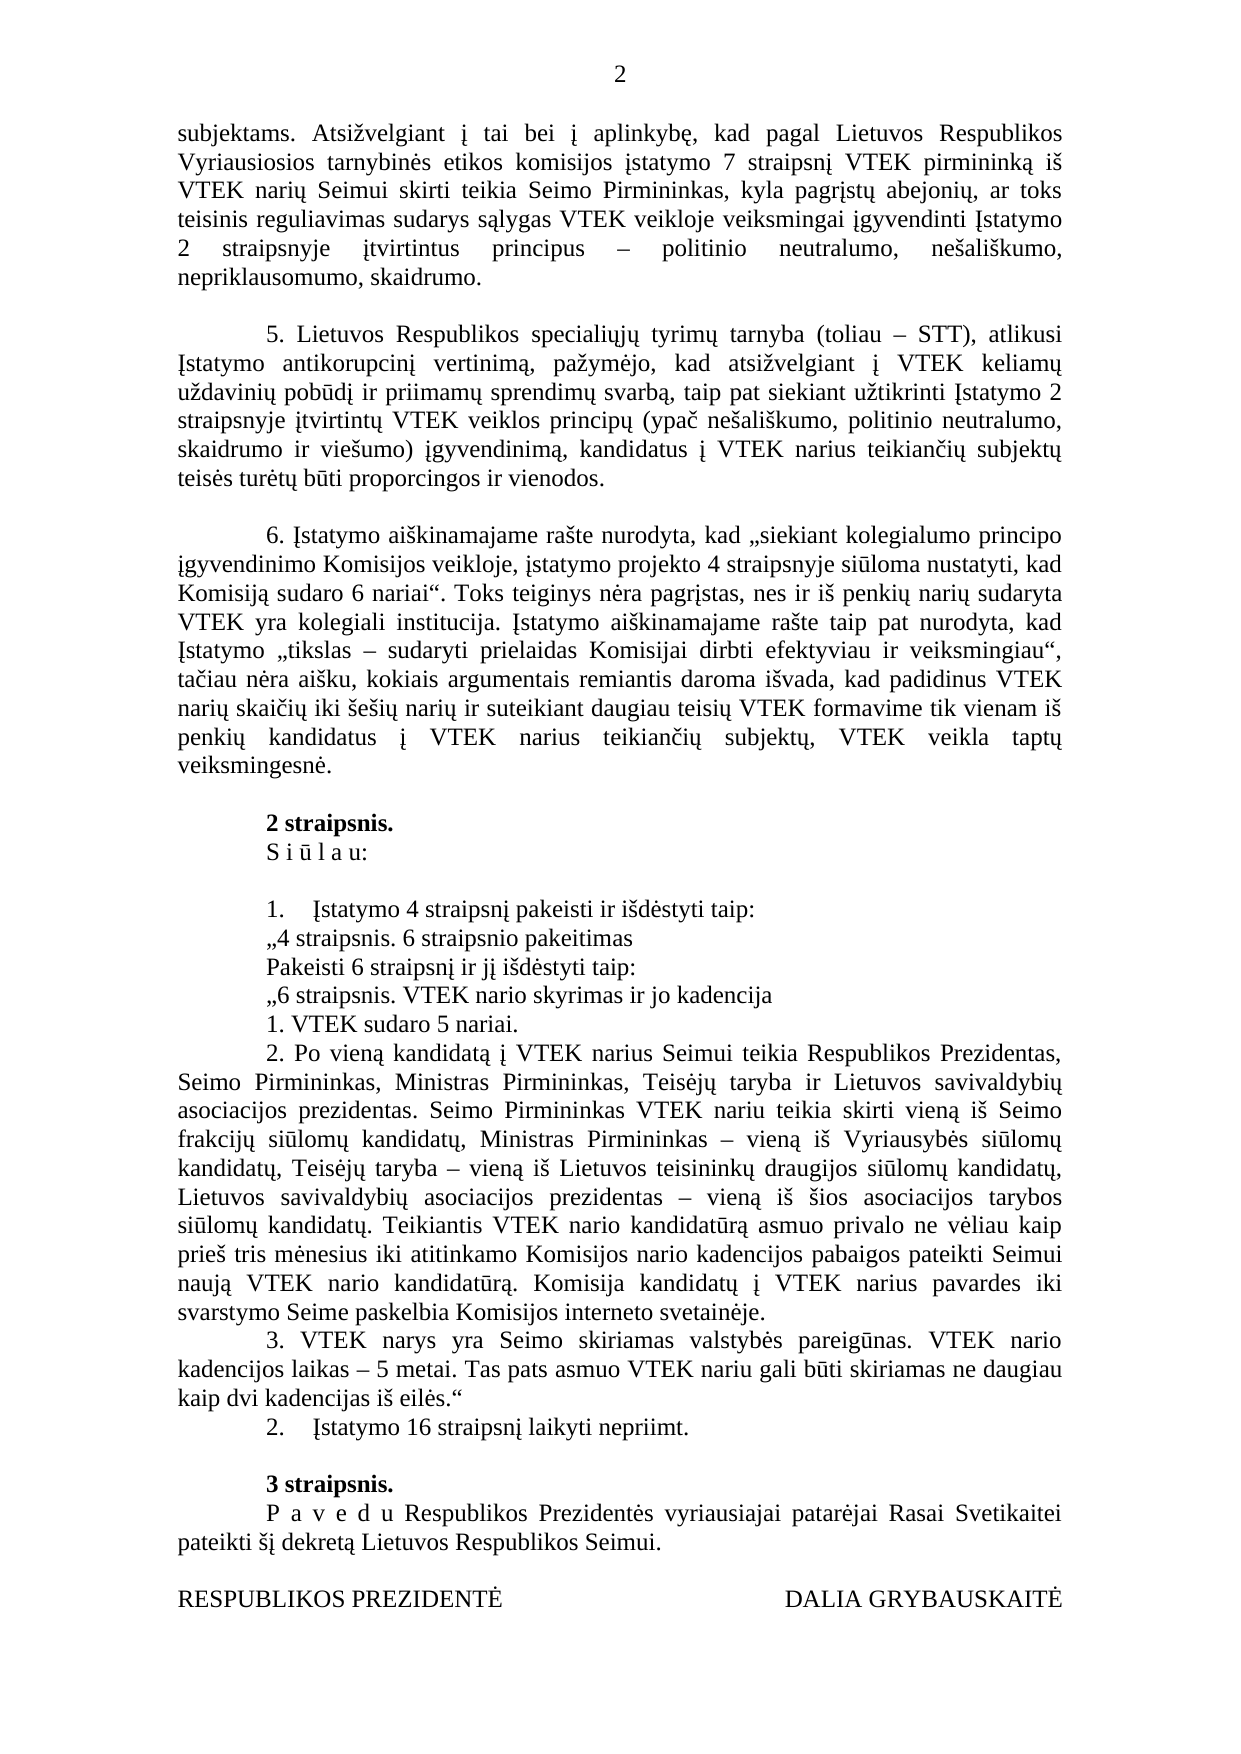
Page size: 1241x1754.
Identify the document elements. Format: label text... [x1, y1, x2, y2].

text 2 straipsnis. [177, 808, 1063, 837]
text 1. Įstatymo 4 straipsnį pakeisti ir išdėstyti taip: [177, 894, 1063, 923]
text 3. VTEK narys yra Seimo skiriamas valstybės pareigūnas. VTEK nario kadencijos laikas – 5 metai. Tas pats asmuo VTEK nariu gali būti skiriamas ne daugiau kaip dvi kadencijas iš eilės.“ [177, 1326, 1063, 1412]
text 2. Po vieną kandidatą į VTEK narius Seimui teikia Respublikos Prezidentas, Seimo Pirmininkas, Ministras Pirmininkas, Teisėjų taryba ir Lietuvos savivaldybių asociacijos prezidentas. Seimo Pirmininkas VTEK nariu teikia skirti vieną iš Seimo frakcijų siūlomų kandidatų, Ministras Pirmininkas – vieną iš Vyriausybės siūlomų kandidatų, Teisėjų taryba – vieną iš Lietuvos teisininkų draugijos siūlomų kandidatų, Lietuvos savivaldybių asociacijos prezidentas – vieną iš šios asociacijos tarybos siūlomų kandidatų. Teikiantis VTEK nario kandidatūrą asmuo privalo ne vėliau kaip prieš tris mėnesius iki atitinkamo Komisijos nario kadencijos pabaigos pateikti Seimui naują VTEK nario kandidatūrą. Komisija kandidatų į VTEK narius pavardes iki svarstymo Seime paskelbia Komisijos interneto svetainėje. [177, 1038, 1063, 1326]
text „4 straipsnis. 6 straipsnio pakeitimas [177, 923, 1063, 952]
text RESPUBLIKOS PREZIDENTĖ DALIA GRYBAUSKAITĖ [177, 1584, 1063, 1613]
text 1. VTEK sudaro 5 nariai. [177, 1009, 1063, 1038]
text S i ū l a u: [177, 837, 1063, 866]
text 5. Lietuvos Respublikos specialiųjų tyrimų tarnyba (toliau – STT), atlikusi Įstatymo antikorupcinį vertinimą, pažymėjo, kad atsižvelgiant į VTEK keliamų uždavinių pobūdį ir priimamų sprendimų svarbą, taip pat siekiant užtikrinti Įstatymo 2 straipsnyje įtvirtintų VTEK veiklos principų (ypač nešališkumo, politinio neutralumo, skaidrumo ir viešumo) įgyvendinimą, kandidatus į VTEK narius teikiančių subjektų teisės turėtų būti proporcingos ir vienodos. [177, 319, 1063, 492]
text P a v e d u Respublikos Prezidentės vyriausiajai patarėjai Rasai Svetikaitei pateikti šį dekretą Lietuvos Respublikos Seimui. [177, 1498, 1063, 1556]
text 6. Įstatymo aiškinamajame rašte nurodyta, kad „siekiant kolegialumo principo įgyvendinimo Komisijos veikloje, įstatymo projekto 4 straipsnyje siūloma nustatyti, kad Komisiją sudaro 6 nariai“. Toks teiginys nėra pagrįstas, nes ir iš penkių narių sudaryta VTEK yra kolegiali institucija. Įstatymo aiškinamajame rašte taip pat nurodyta, kad Įstatymo „tikslas – sudaryti prielaidas Komisijai dirbti efektyviau ir veiksmingiau“, tačiau nėra aišku, kokiais argumentais remiantis daroma išvada, kad padidinus VTEK narių skaičių iki šešių narių ir suteikiant daugiau teisių VTEK formavime tik vienam iš penkių kandidatus į VTEK narius teikiančių subjektų, VTEK veikla taptų veiksmingesnė. [177, 521, 1063, 779]
text „6 straipsnis. VTEK nario skyrimas ir jo kadencija [177, 981, 1063, 1009]
text 2. Įstatymo 16 straipsnį laikyti nepriimt. [177, 1412, 1063, 1441]
text Pakeisti 6 straipsnį ir jį išdėstyti taip: [177, 952, 1063, 981]
text subjektams. Atsižvelgiant į tai bei į aplinkybę, kad pagal Lietuvos Respublikos Vyriausiosios tarnybinės etikos komisijos įstatymo 7 straipsnį VTEK pirmininką iš VTEK narių Seimui skirti teikia Seimo Pirmininkas, kyla pagrįstų abejonių, ar toks teisinis reguliavimas sudarys sąlygas VTEK veikloje veiksmingai įgyvendinti Įstatymo 2 straipsnyje įtvirtintus principus – politinio neutralumo, nešališkumo, nepriklausomumo, skaidrumo. [177, 118, 1063, 291]
text 3 straipsnis. [177, 1469, 1063, 1498]
